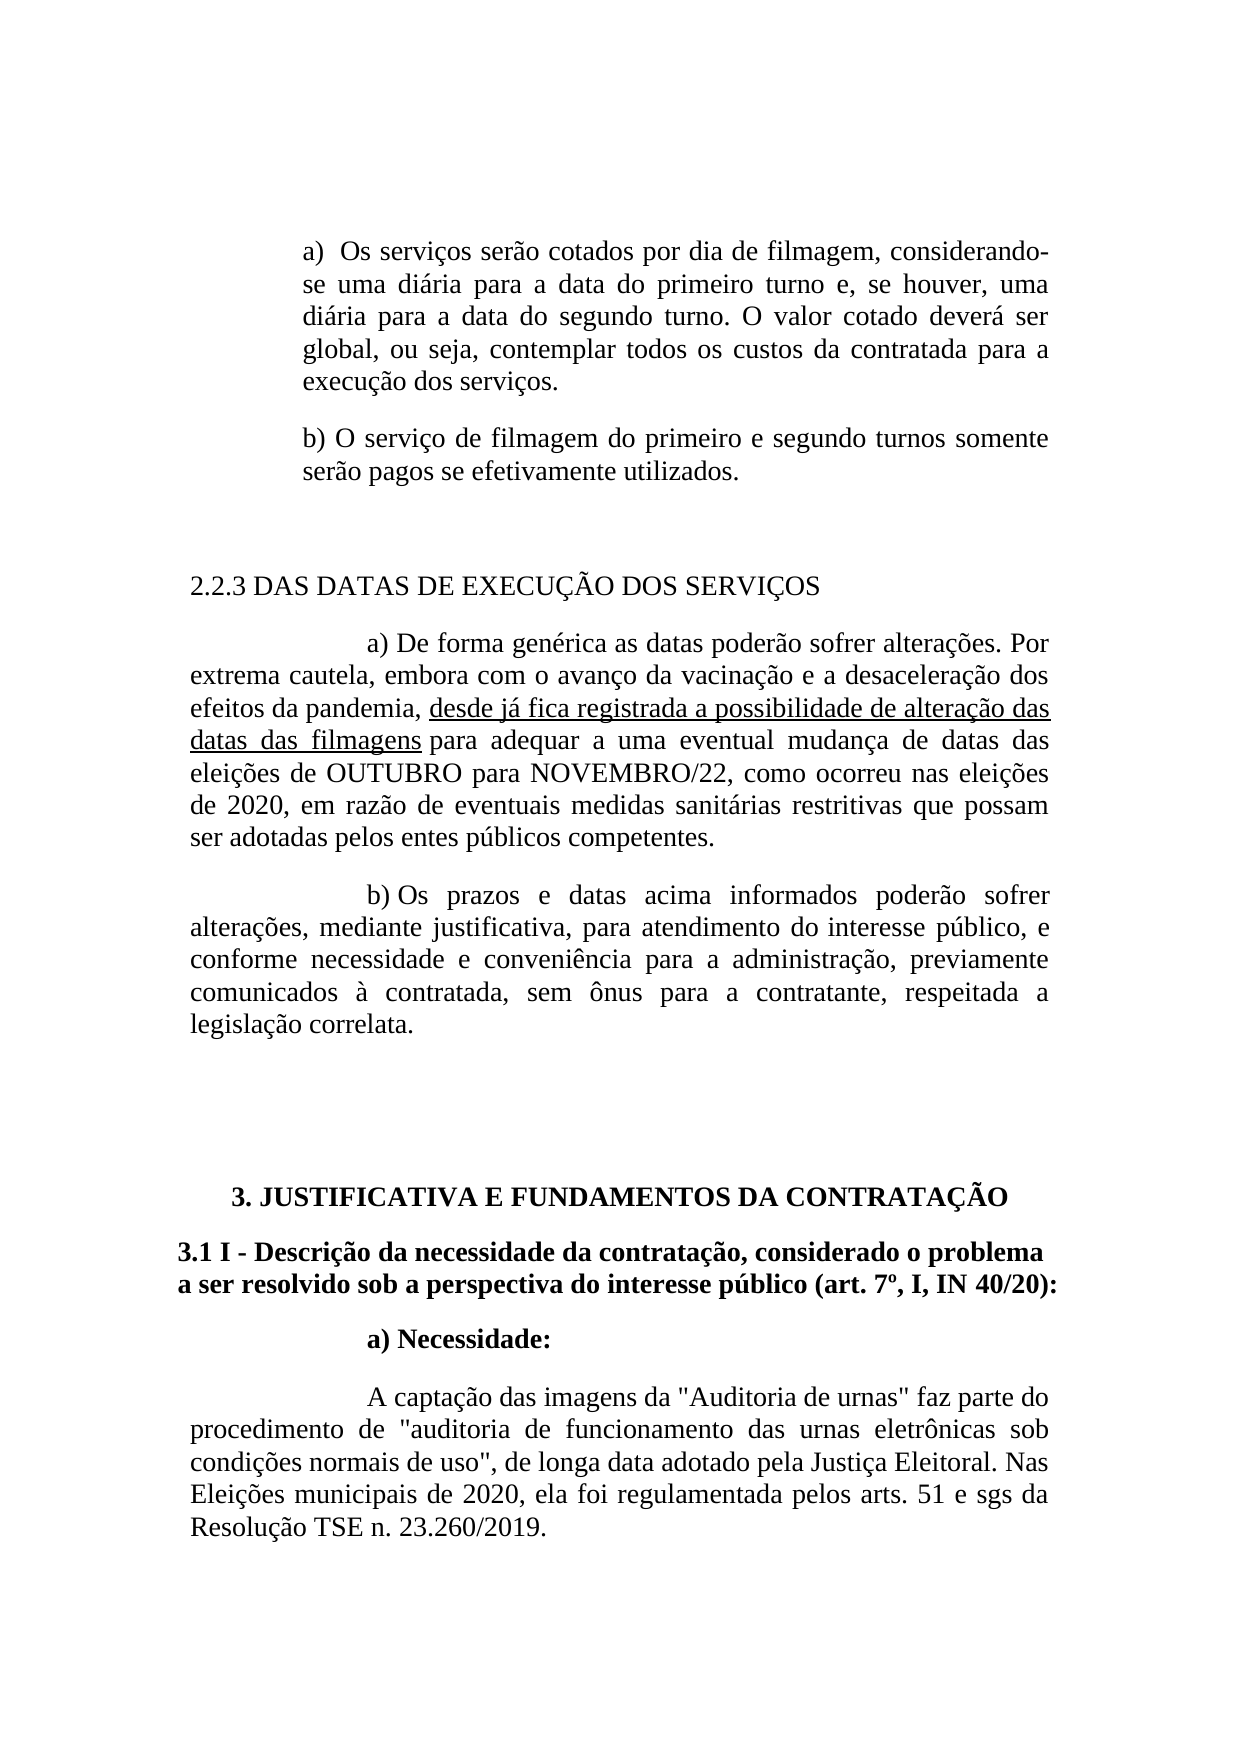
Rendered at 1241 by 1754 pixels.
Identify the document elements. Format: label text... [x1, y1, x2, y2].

text b) Os prazos e datas acima informados poderão sofrer alterações, mediante justificativa, para atendimento do interesse público, e conforme necessidade e conveniência para a administração, previamente comunicados à contratada, sem ônus para a contratante, respeitada a legislação correlata. [190, 878, 1051, 1040]
text A captação das imagens da "Auditoria de urnas" faz parte do procedimento de "auditoria de funcionamento das urnas eletrônicas sob condições normais de uso", de longa data adotado pela Justiça Eleitoral. Nas Eleições municipais de 2020, ela foi regulamentada pelos arts. 51 e sgs da Resolução TSE n. 23.260/2019. [190, 1380, 1051, 1542]
text a) Necessidade: [190, 1323, 1051, 1355]
text 2.2.3 DAS DATAS DE EXECUÇÃO DOS SERVIÇOS [190, 569, 1051, 601]
text a) De forma genérica as datas poderão sofrer alterações. Por extrema cautela, embora com o avanço da vacinação e a desaceleração dos efeitos da pandemia, desde já fica registrada a possibilidade de alteração das datas das filmagens para adequar a uma eventual mudança de datas das eleições de OUTUBRO para NOVEMBRO/22, como ocorreu nas eleições de 2020, em razão de eventuais medidas sanitárias restritivas que possam ser adotadas pelos entes públicos competentes. [190, 626, 1051, 853]
text 3. JUSTIFICATIVA E FUNDAMENTOS DA CONTRATAÇÃO [190, 1179, 1051, 1212]
text b) O serviço de filmagem do primeiro e segundo turnos somente serão pagos se efetivamente utilizados. [302, 421, 1051, 486]
text 3.1 I - Descrição da necessidade da contratação, considerado o problema a ser resolvido sob a perspectiva do interesse público (art. 7º, I, IN 40/20): [177, 1235, 1063, 1300]
text a) Os serviços serão cotados por dia de filmagem, considerando-se uma diária para a data do primeiro turno e, se houver, uma diária para a data do segundo turno. O valor cotado deverá ser global, ou seja, contemplar todos os custos da contratada para a execução dos serviços. [302, 234, 1051, 396]
